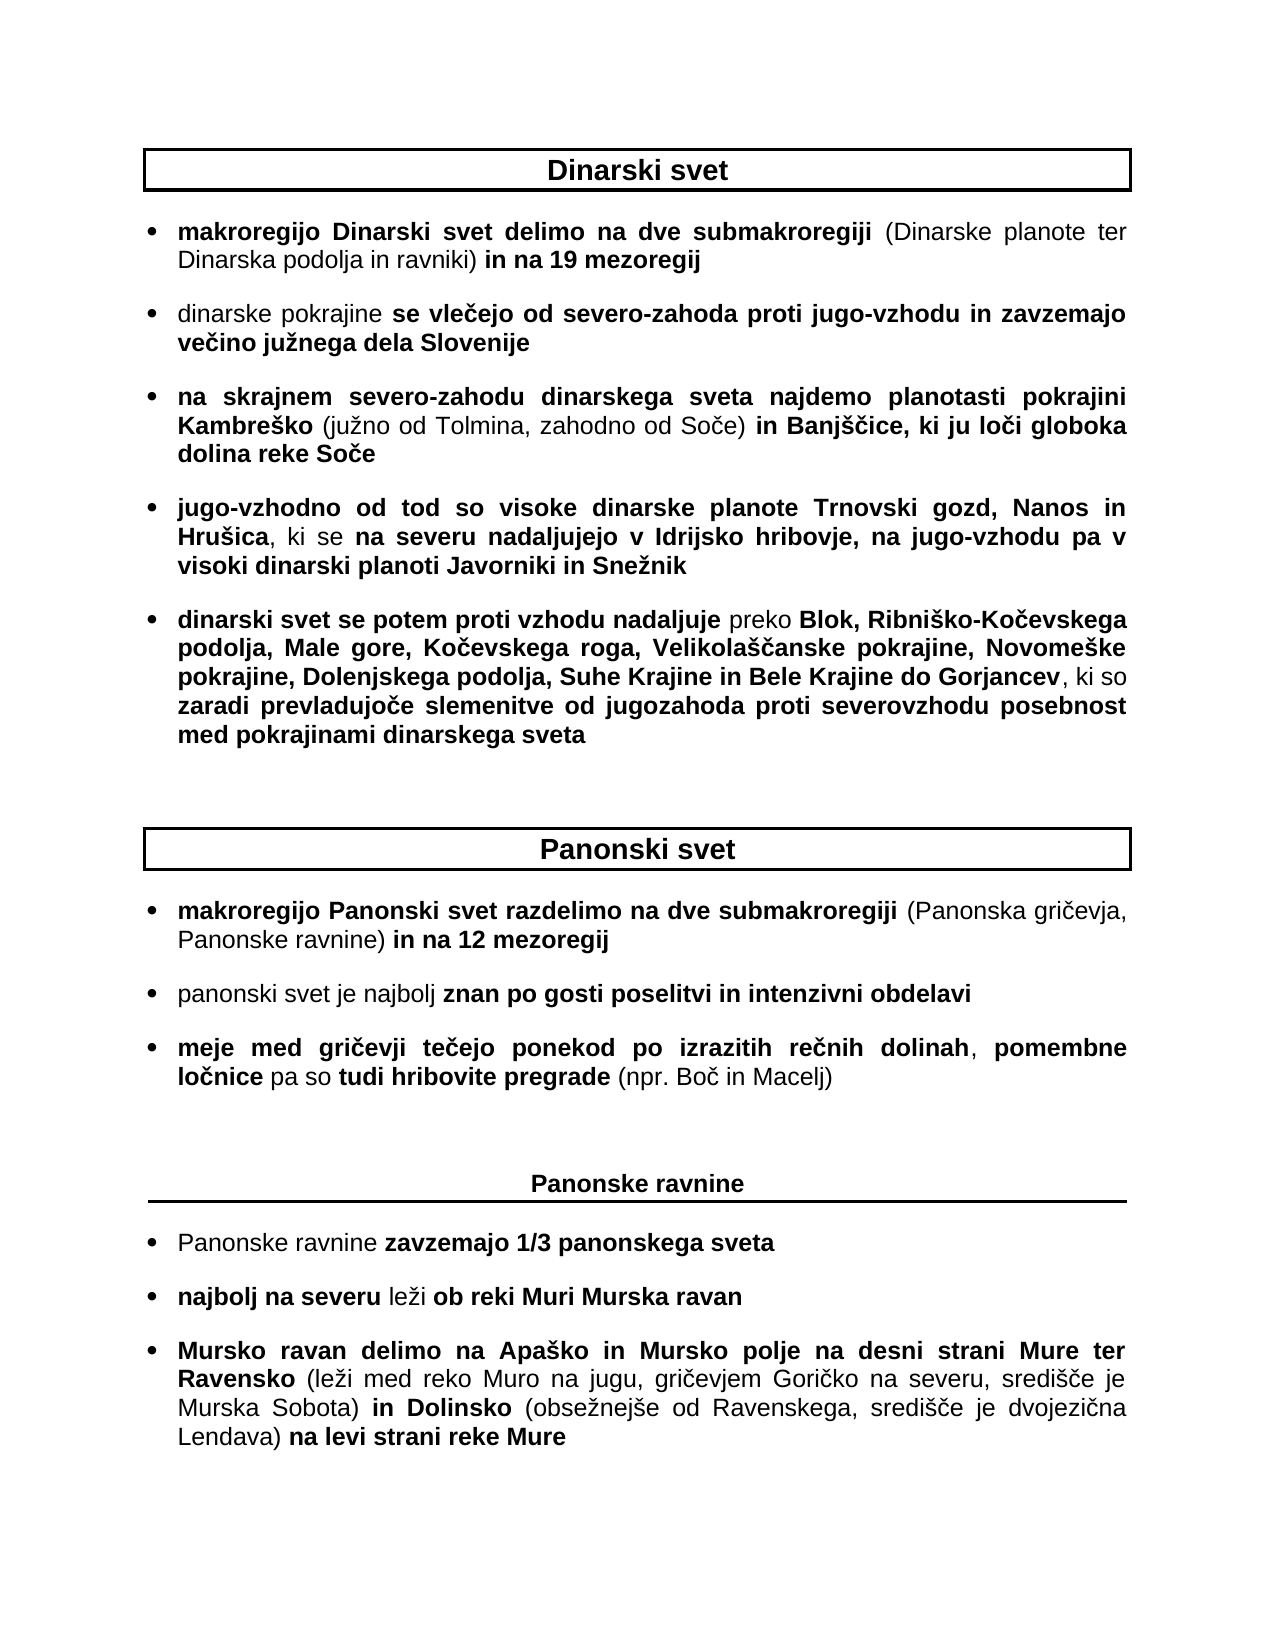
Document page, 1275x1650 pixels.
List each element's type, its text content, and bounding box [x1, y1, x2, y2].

list Panonske ravnine zavzemajo 1/3 panonskega sveta [148, 1228, 1127, 1257]
list najbolj na severu leži ob reki Muri Murska ravan [148, 1282, 1127, 1311]
list makroregijo Panonski svet razdelimo na dve submakroregiji (Panonska gričevja, Panonske ravnine) in na 12 mezoregij [148, 896, 1127, 954]
text Panonske ravnine [148, 1169, 1127, 1200]
list dinarske pokrajine se vlečejo od severo-zahoda proti jugo-vzhodu in zavzemajo večino južnega dela Slovenije [148, 299, 1127, 357]
list dinarski svet se potem proti vzhodu nadaljuje preko Blok, Ribniško-Kočevskega podolja, Male gore, Kočevskega roga, Velikolaščanske pokrajine, Novomeške pokrajine, Dolenjskega podolja, Suhe Krajine in Bele Krajine do Gorjancev, ki so zaradi prevladujoče slemenitve od jugozahoda proti severovzhodu posebnost med pokrajinami dinarskega sveta [148, 604, 1127, 748]
text Dinarski svet [146, 151, 1129, 188]
list panonski svet je najbolj znan po gosti poselitvi in intenzivni obdelavi [148, 979, 1127, 1008]
list meje med gričevji tečejo ponekod po izrazitih rečnih dolinah, pomembne ločnice pa so tudi hribovite pregrade (npr. Boč in Macelj) [148, 1033, 1127, 1090]
list makroregijo Dinarski svet delimo na dve submakroregiji (Dinarske planote ter Dinarska podolja in ravniki) in na 19 mezoregij [148, 217, 1127, 274]
text Panonski svet [146, 830, 1129, 868]
list jugo-vzhodno od tod so visoke dinarske planote Trnovski gozd, Nanos in Hrušica, ki se na severu nadaljujejo v Idrijsko hribovje, na jugo-vzhodu pa v visoki dinarski planoti Javorniki in Snežnik [148, 493, 1127, 579]
list na skrajnem severo-zahodu dinarskega sveta najdemo planotasti pokrajini Kambreško (južno od Tolmina, zahodno od Soče) in Banjščice, ki ju loči globoka dolina reke Soče [148, 382, 1127, 468]
list Mursko ravan delimo na Apaško in Mursko polje na desni strani Mure ter Ravensko (leži med reko Muro na jugu, gričevjem Goričko na severu, središče je Murska Sobota) in Dolinsko (obsežnejše od Ravenskega, središče je dvojezična Lendava) na levi strani reke Mure [148, 1336, 1127, 1451]
